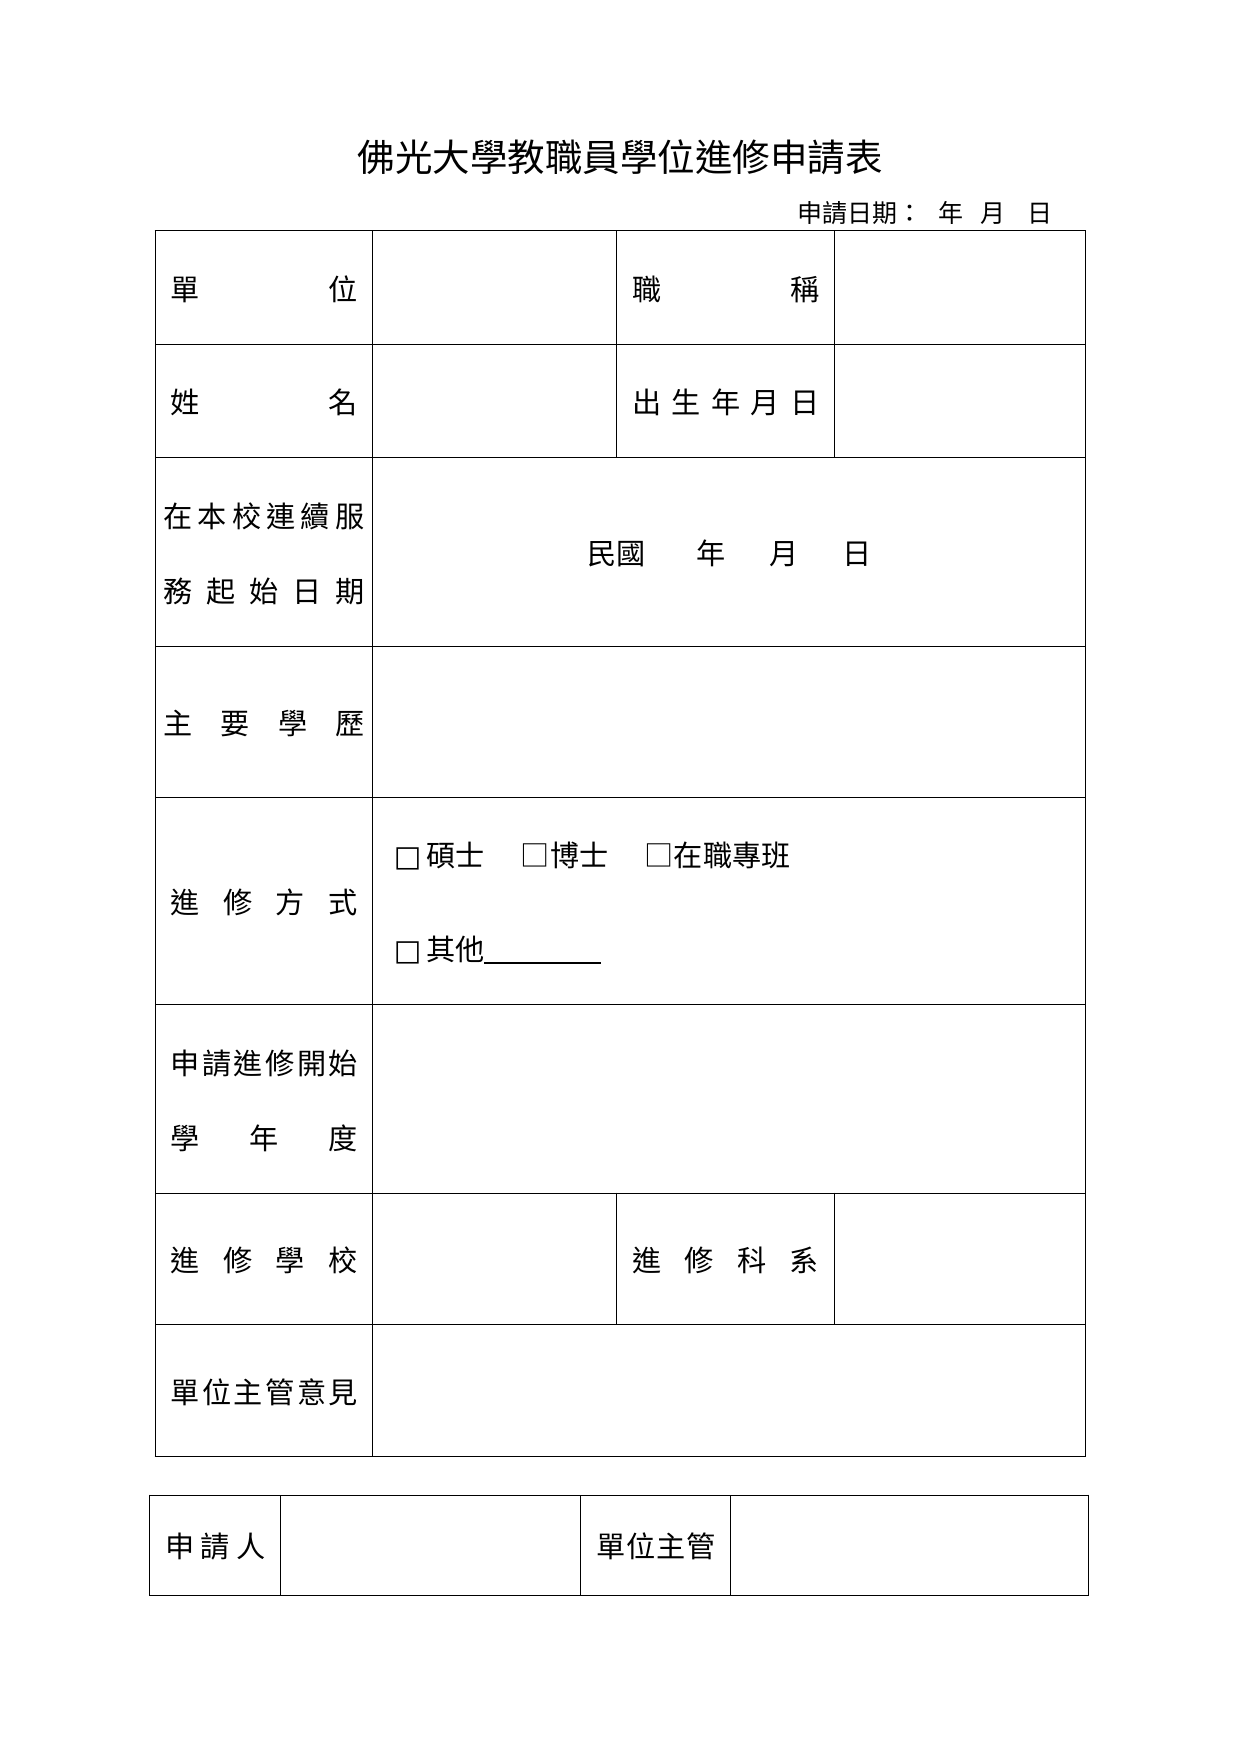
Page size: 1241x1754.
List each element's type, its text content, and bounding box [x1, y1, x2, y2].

table_cell [835, 1194, 1085, 1324]
table_header 職稱 [617, 231, 834, 344]
table_cell [835, 345, 1085, 457]
table_header [373, 231, 616, 344]
table_cell 進修學校 [156, 1194, 372, 1324]
table_cell 單位主管意見 [156, 1325, 372, 1456]
table_header [731, 1496, 1088, 1594]
table_header 單位 [156, 231, 372, 344]
table_cell [373, 647, 1085, 797]
table_cell [373, 1005, 1085, 1193]
table_cell [373, 1194, 616, 1324]
table_cell 申請進修開始學年度 [156, 1005, 372, 1193]
table_cell 碩士 □博士 □在職專班 其他 [373, 798, 1085, 1004]
table_cell 在本校連續服務起始日期 [156, 458, 372, 646]
table_cell [373, 345, 616, 457]
table_cell [373, 1325, 1085, 1456]
table_cell 進修方式 [156, 798, 372, 1004]
table_cell 姓名 [156, 345, 372, 457]
table_header [281, 1496, 580, 1594]
table_cell 進修科系 [617, 1194, 834, 1324]
table_cell 出生年月日 [617, 345, 834, 457]
text 申請日期： 年 月 日 [187, 193, 1053, 230]
table_header [835, 231, 1085, 344]
text 佛光大學教職員學位進修申請表 [187, 118, 1053, 193]
table_header 申請人 [150, 1496, 280, 1594]
table_cell 民國 年 月 日 [373, 458, 1085, 646]
table_cell 主要學歷 [156, 647, 372, 797]
table_header 單位主管 [581, 1496, 730, 1594]
